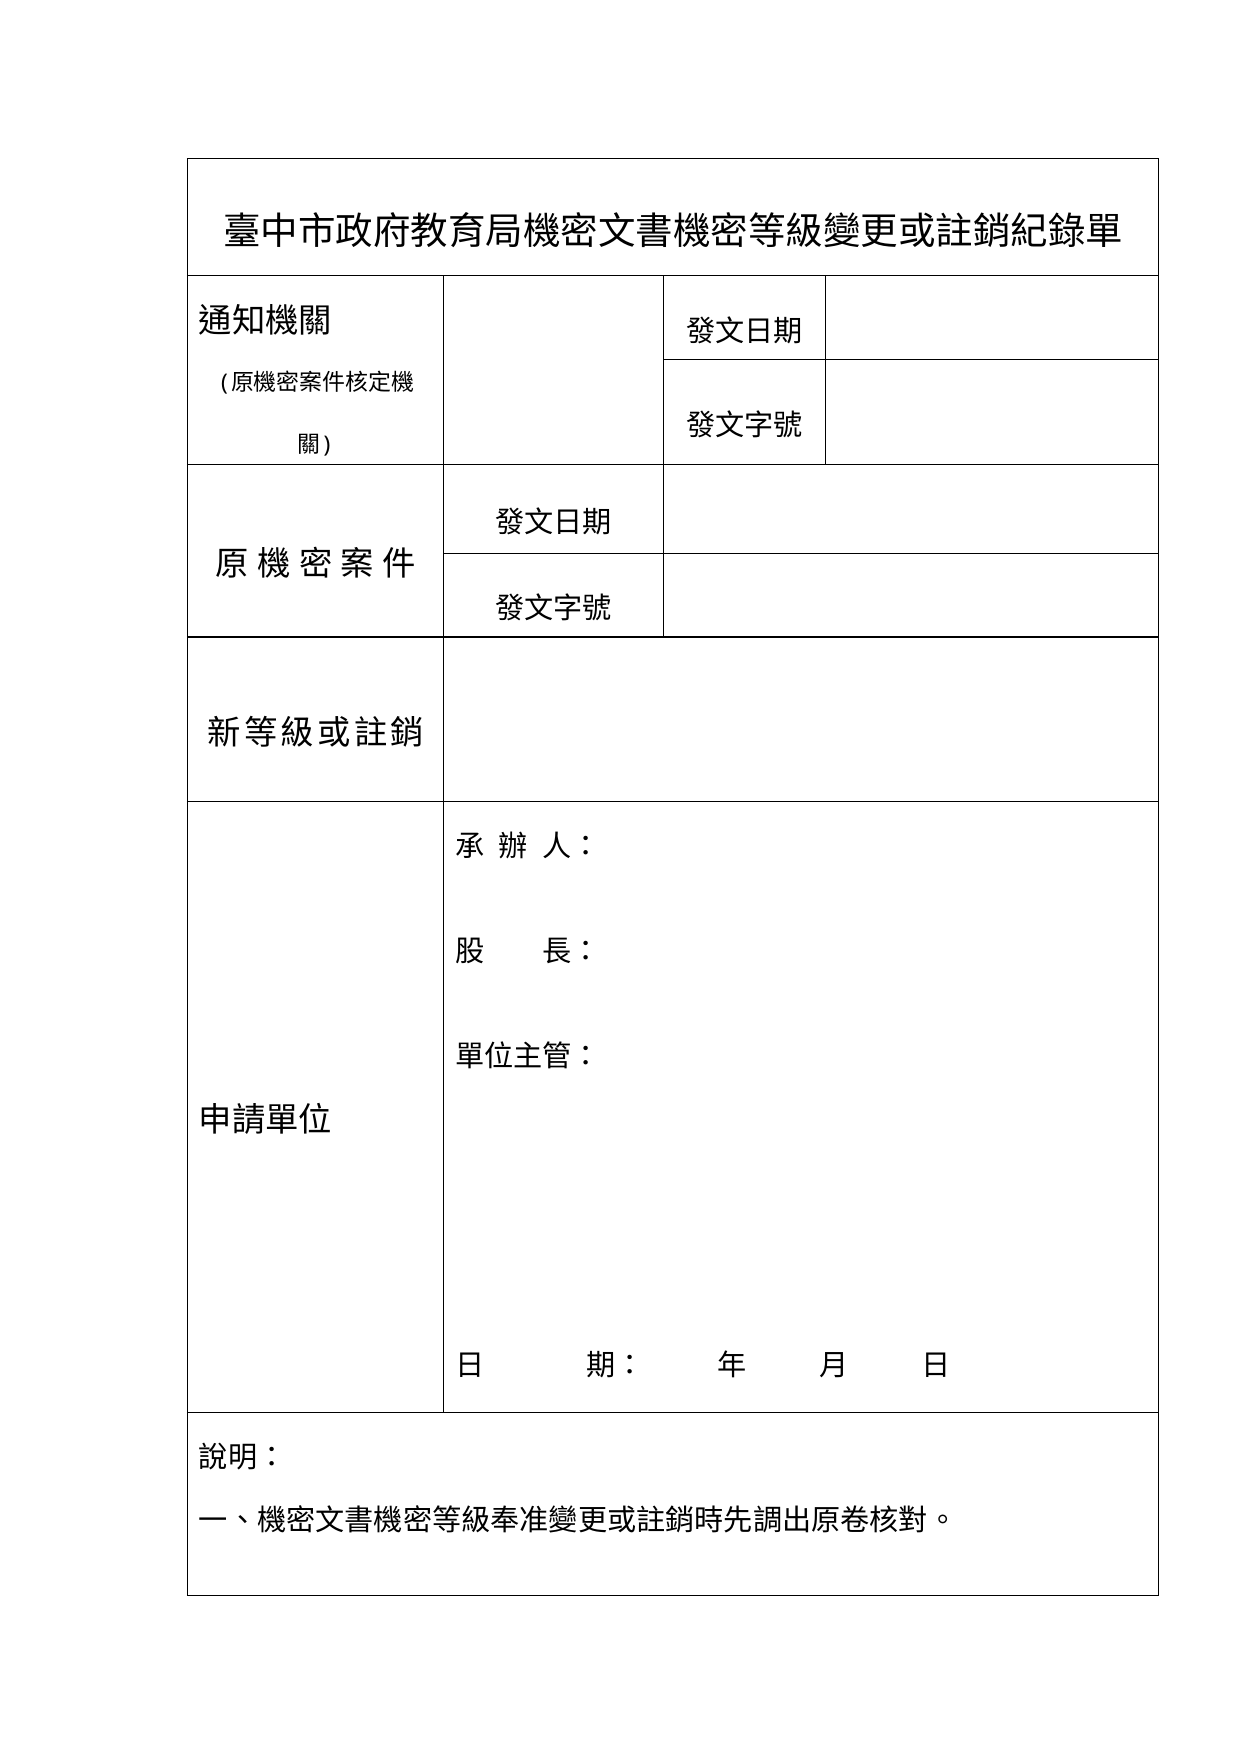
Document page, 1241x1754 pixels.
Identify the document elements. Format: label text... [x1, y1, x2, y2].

table_cell [826, 276, 1158, 359]
table_cell 新等級或註銷 [188, 638, 443, 801]
table_cell 通知機關 (原機密案件核定機關) [188, 276, 443, 464]
table_cell 原機密案件 [188, 465, 443, 636]
table_cell 說明： 一、機密文書機密等級奉准變更或註銷時先調出原卷核對。 [188, 1413, 1158, 1595]
table_cell 承 辦 人： 股 長： 單位主管： 日 期： 年 月 日 [444, 802, 1158, 1412]
table_cell 申請單位 [188, 802, 443, 1412]
table_header 臺中市政府教育局機密文書機密等級變更或註銷紀錄單 [188, 159, 1158, 275]
table_cell [444, 276, 663, 464]
table_cell 發文字號 [664, 360, 825, 464]
table_cell 發文字號 [444, 554, 663, 636]
table_cell [444, 638, 1158, 801]
table_cell [826, 360, 1158, 464]
table_cell 發文日期 [664, 276, 825, 359]
table_cell 發文日期 [444, 465, 663, 553]
table_cell [664, 465, 1158, 553]
table_cell [664, 554, 1158, 636]
